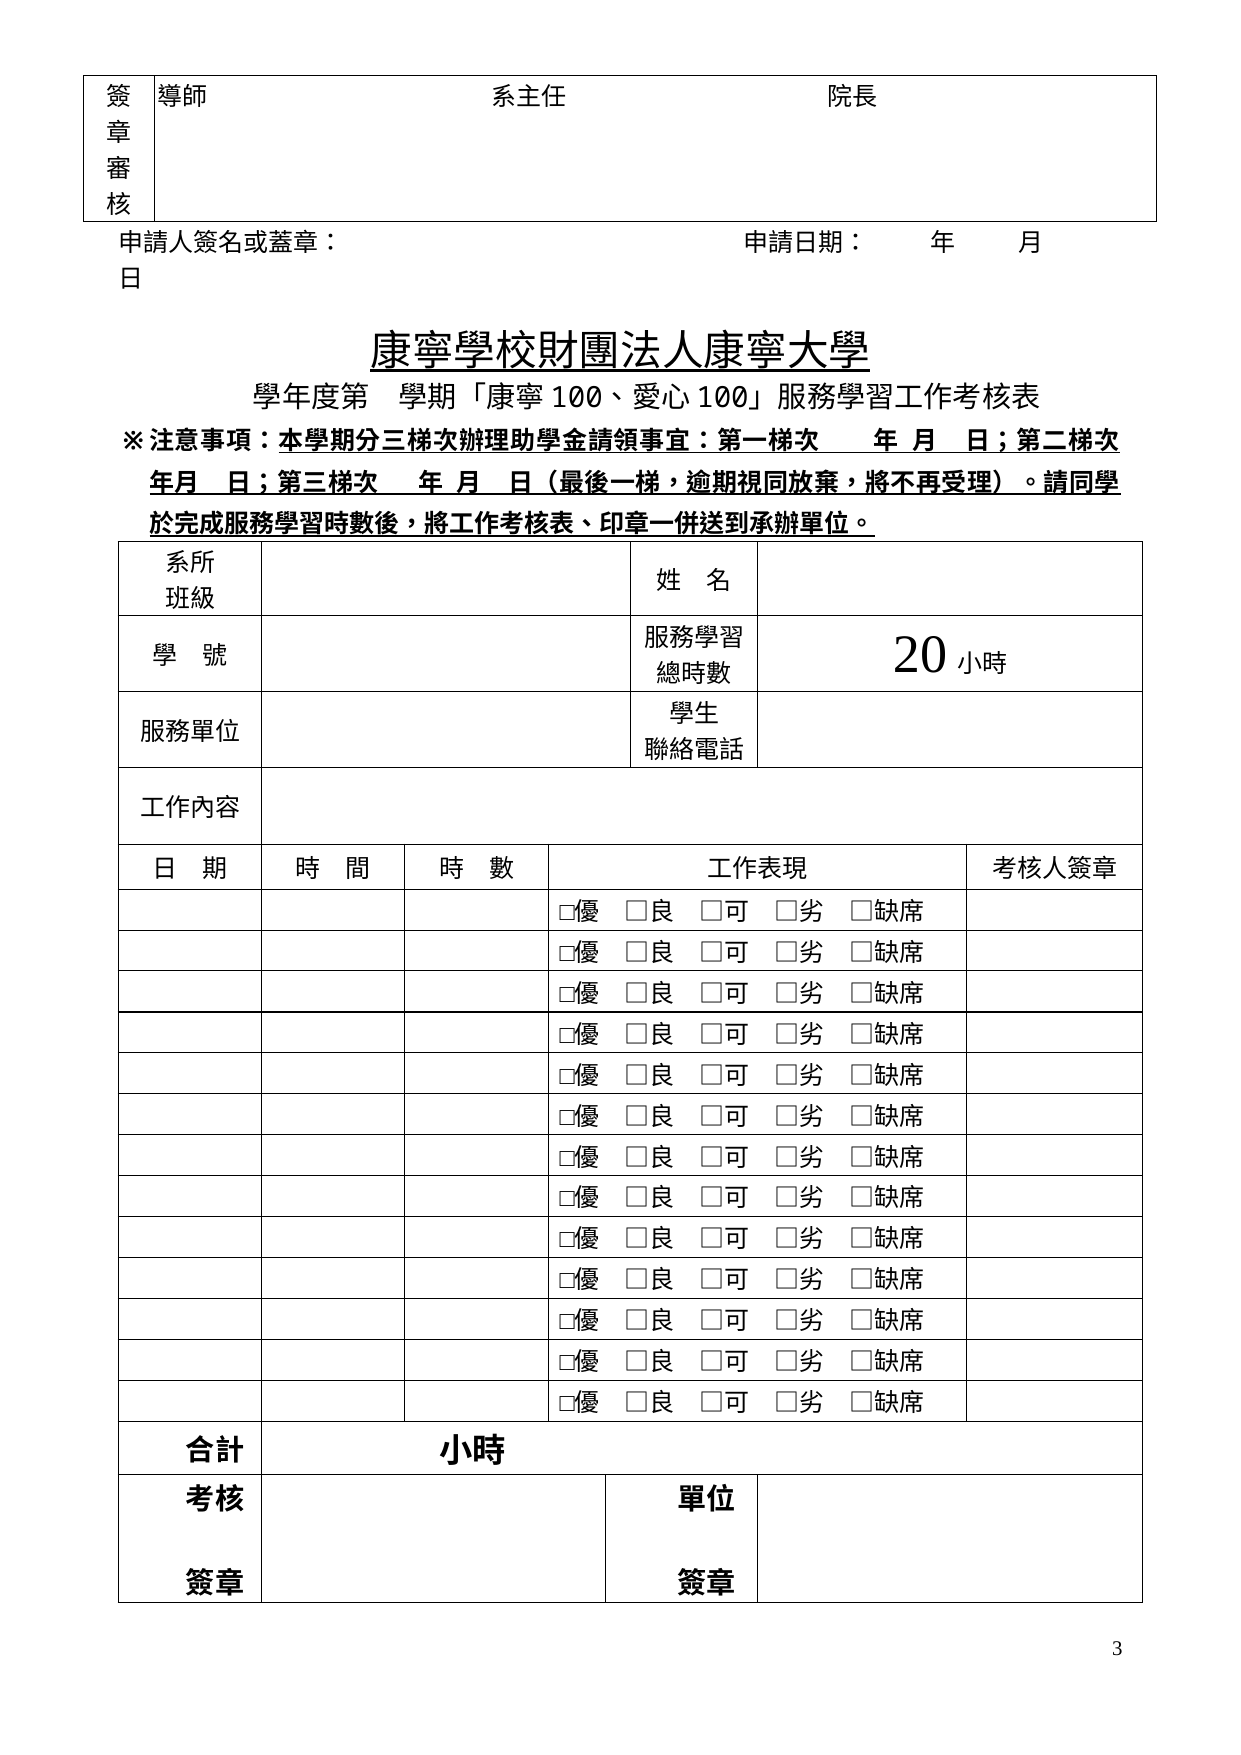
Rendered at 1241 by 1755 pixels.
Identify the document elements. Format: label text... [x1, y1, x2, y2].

table_cell [967, 1340, 1142, 1380]
table_cell [119, 1053, 261, 1093]
table_cell [119, 1340, 261, 1380]
table_cell [262, 1217, 404, 1257]
table_cell [967, 931, 1142, 970]
table_cell [405, 931, 548, 970]
table_cell [405, 1094, 548, 1134]
table_cell 20小時 [758, 616, 1142, 691]
table_header 姓 名 [631, 542, 757, 615]
table_cell [405, 1299, 548, 1339]
table_cell [967, 1176, 1142, 1216]
table_cell [967, 1217, 1142, 1257]
table_cell [119, 1176, 261, 1216]
table_cell [262, 692, 630, 767]
table_cell [405, 1013, 548, 1052]
table_cell □優 □良 □可 □劣 □缺席 [549, 1176, 966, 1216]
table_cell [967, 890, 1142, 929]
table_cell 時 間 [262, 845, 404, 888]
table_cell 服務單位 [119, 692, 261, 767]
table_cell [405, 1176, 548, 1216]
table_cell [119, 1217, 261, 1257]
table_header [758, 542, 1142, 615]
table_cell [967, 1258, 1142, 1298]
table_cell [967, 1135, 1142, 1175]
table_cell 學生 聯絡電話 [631, 692, 757, 767]
table_cell □優 □良 □可 □劣 □缺席 [549, 931, 966, 970]
table_cell [119, 1299, 261, 1339]
table_cell [967, 1013, 1142, 1052]
text 康寧學校財團法人康寧大學 [118, 329, 1122, 374]
table_cell □優 □良 □可 □劣 □缺席 [549, 1135, 966, 1175]
table_cell 時 數 [405, 845, 548, 888]
table_cell 服務學習總時數 [631, 616, 757, 691]
table_cell [967, 971, 1142, 1011]
table_cell [262, 1475, 605, 1602]
table_cell [967, 1094, 1142, 1134]
table_cell □優 □良 □可 □劣 □缺席 [549, 890, 966, 929]
table_cell [119, 1013, 261, 1052]
table_cell 院長 [824, 76, 1156, 221]
table_header 系所 班級 [119, 542, 261, 615]
table_cell 學 號 [119, 616, 261, 691]
table_cell [262, 1053, 404, 1093]
table_cell [405, 1217, 548, 1257]
table_cell □優 □良 □可 □劣 □缺席 [549, 1013, 966, 1052]
table_cell [405, 1135, 548, 1175]
table_cell [405, 971, 548, 1011]
table_cell □優 □良 □可 □劣 □缺席 [549, 1258, 966, 1298]
table_cell [119, 1135, 261, 1175]
text ※注意事項：本學期分三梯次辦理助學金請領事宜：第一梯次 年 月 日；第二梯次 年月 日；第三梯次 年 月 日（最後一梯，逾期視同放棄，將不再受理）。請同學於完成服務學習時數後，將工作考核表、印章一併送到承辦單位。 [118, 416, 1122, 541]
table_cell [262, 1094, 404, 1134]
table_cell [262, 931, 404, 970]
table_cell [262, 1013, 404, 1052]
table_cell [262, 1299, 404, 1339]
table_cell [262, 1176, 404, 1216]
table_cell [405, 890, 548, 929]
table_cell 工作內容 [119, 768, 261, 843]
table_cell [967, 1053, 1142, 1093]
table_cell □優 □良 □可 □劣 □缺席 [549, 1340, 966, 1380]
table_cell 導師 [155, 76, 488, 221]
table_cell [119, 1094, 261, 1134]
table_cell 考核人簽章 [967, 845, 1142, 888]
table_cell [119, 931, 261, 970]
table_cell 考核人 簽章 [119, 1475, 261, 1602]
table_cell [262, 1135, 404, 1175]
table_cell [405, 1258, 548, 1298]
table_cell □優 □良 □可 □劣 □缺席 [549, 1217, 966, 1257]
table_cell □優 □良 □可 □劣 □缺席 [549, 1381, 966, 1421]
table_cell [262, 616, 630, 691]
table_cell [119, 1381, 261, 1421]
table_cell □優 □良 □可 □劣 □缺席 [549, 1094, 966, 1134]
table_cell [262, 890, 404, 929]
text 申請人簽名或蓋章： 申請日期： 年 月 日 [118, 222, 1122, 294]
table_cell [119, 971, 261, 1011]
table_cell [967, 1381, 1142, 1421]
table_cell [262, 971, 404, 1011]
table_cell □優 □良 □可 □劣 □缺席 [549, 1053, 966, 1093]
table_cell 單位主管 簽章 [606, 1475, 757, 1602]
table_header [262, 542, 630, 615]
table_cell 日 期 [119, 845, 261, 888]
table_cell [262, 1340, 404, 1380]
table_cell [262, 1381, 404, 1421]
table_cell [967, 1299, 1142, 1339]
table_cell [758, 692, 1142, 767]
table_cell [119, 890, 261, 929]
table_cell [262, 768, 1142, 843]
table_cell [758, 1475, 1142, 1602]
table_cell [405, 1381, 548, 1421]
table_cell 合計 [119, 1422, 261, 1474]
table_cell 簽章 審核 [84, 76, 154, 221]
table_cell □優 □良 □可 □劣 □缺席 [549, 1299, 966, 1339]
table_cell 工作表現 [549, 845, 966, 888]
text 學年度第 學期「康寧100、愛心100」服務學習工作考核表 [118, 374, 1122, 416]
table_cell [262, 1258, 404, 1298]
table_cell [119, 1258, 261, 1298]
table_cell 小時 [262, 1422, 1142, 1474]
table_cell [405, 1053, 548, 1093]
table_cell □優 □良 □可 □劣 □缺席 [549, 971, 966, 1011]
table_cell [405, 1340, 548, 1380]
table_cell 系主任 [488, 76, 824, 221]
